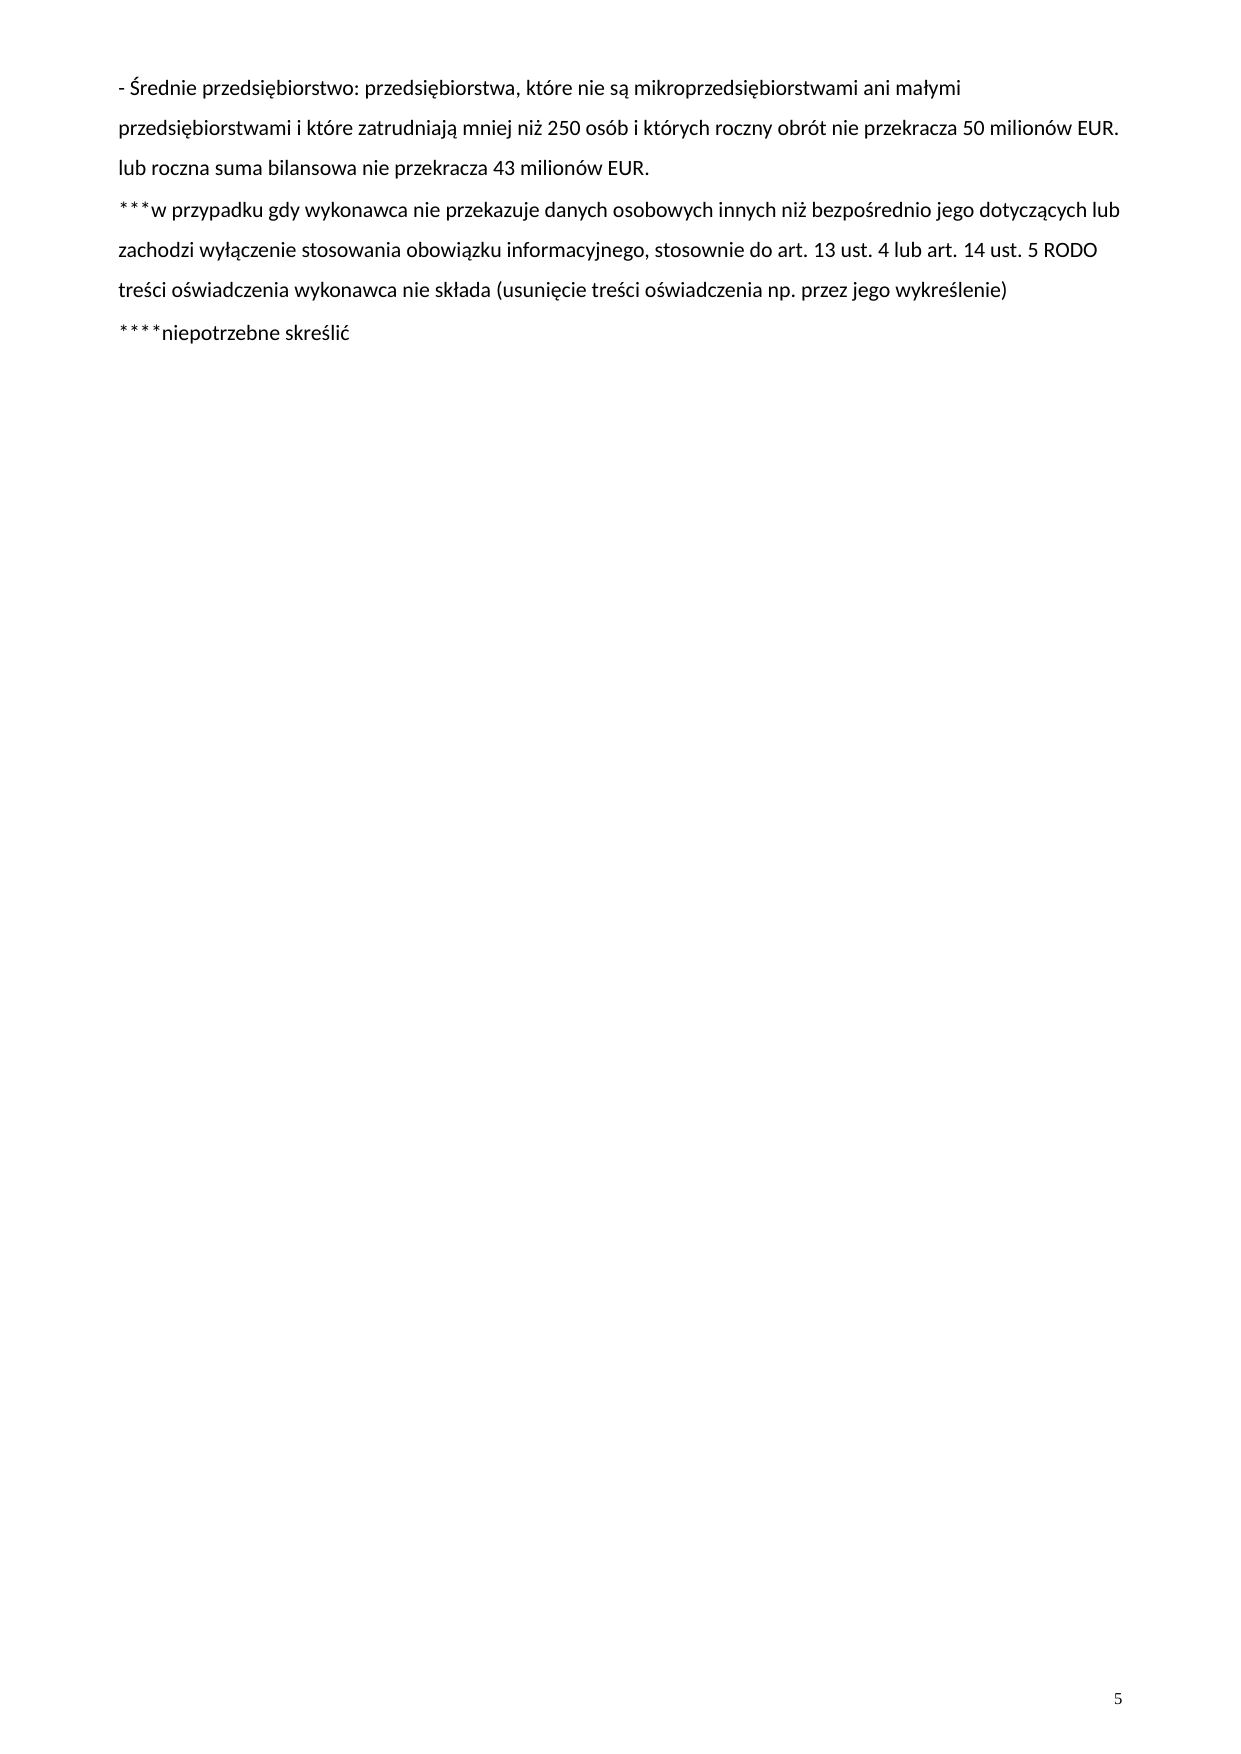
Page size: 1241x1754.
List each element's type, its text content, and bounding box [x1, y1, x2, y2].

text ***w przypadku gdy wykonawca nie przekazuje danych osobowych innych niż bezpośrednio jego dotyczących lub zachodzi wyłączenie stosowania obowiązku informacyjnego, stosownie do art. 13 ust. 4 lub art. 14 ust. 5 RODO treści oświadczenia wykonawca nie składa (usunięcie treści oświadczenia np. przez jego wykreślenie) [118, 197, 1122, 303]
text - Średnie przedsiębiorstwo: przedsiębiorstwa, które nie są mikroprzedsiębiorstwami ani małymi przedsiębiorstwami i które zatrudniają mniej niż 250 osób i których roczny obrót nie przekracza 50 milionów EUR. lub roczna suma bilansowa nie przekracza 43 milionów EUR. [118, 74, 1122, 180]
text ****niepotrzebne skreślić [118, 319, 1122, 346]
